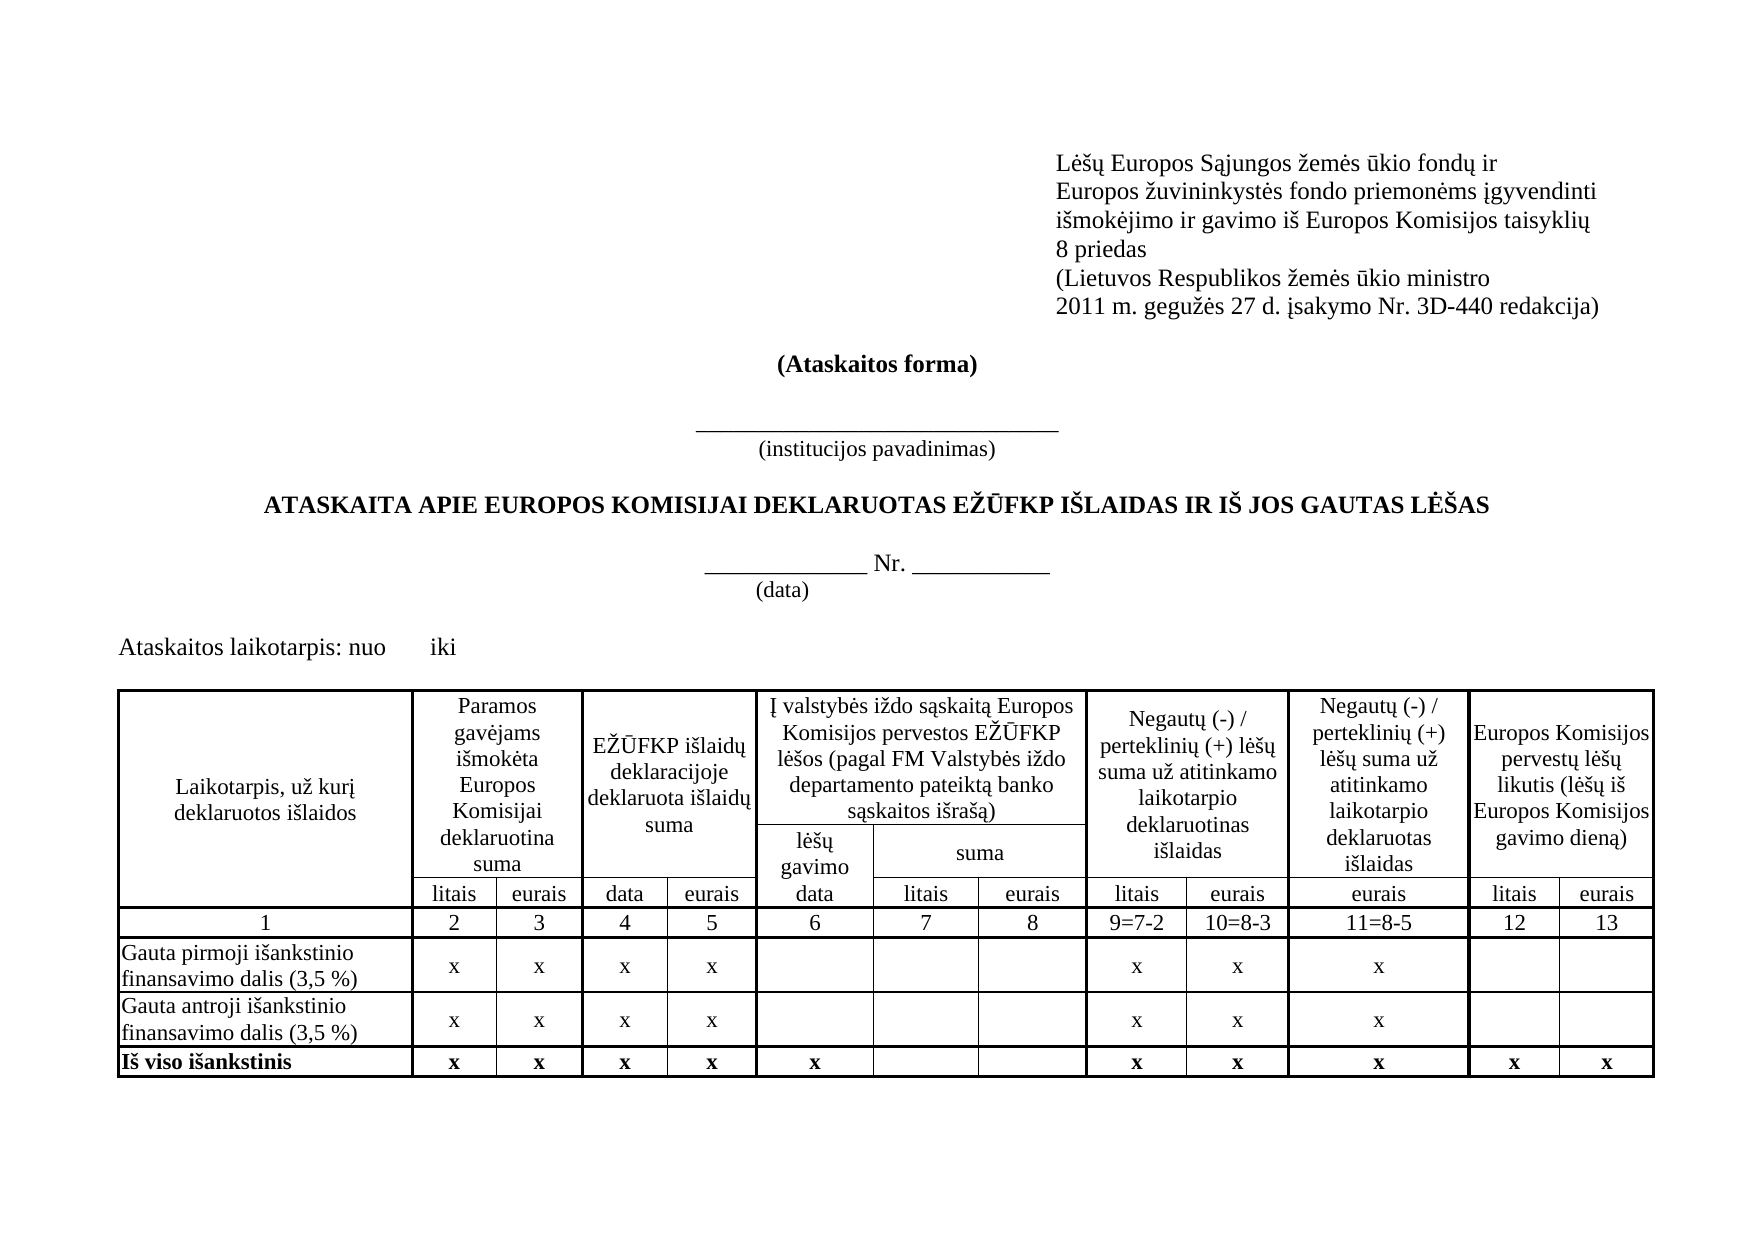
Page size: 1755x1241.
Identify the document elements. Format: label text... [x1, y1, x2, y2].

text _____________ Nr. ___________ [118, 548, 1636, 576]
table_cell 8 [979, 909, 1085, 936]
table_cell litais [414, 878, 496, 906]
table_cell 6 [758, 909, 873, 936]
table_cell x [414, 993, 496, 1045]
table_cell x [414, 1048, 496, 1075]
table_cell 5 [668, 909, 755, 936]
table_cell 10=8-3 [1187, 909, 1287, 936]
table_cell Iš viso išankstinis [120, 1048, 411, 1075]
table_cell 2 [414, 909, 496, 936]
table_cell 11=8-5 [1290, 909, 1467, 936]
table_cell Gauta pirmoji išankstinio finansavimo dalis (3,5 %) [120, 939, 411, 991]
text išmokėjimo ir gavimo iš Europos Komisijos taisyklių [1056, 205, 1636, 234]
text (Ataskaitos forma) [118, 349, 1636, 378]
table_cell x [668, 939, 755, 991]
table_cell x [758, 1048, 873, 1075]
table_cell x [1290, 993, 1467, 1045]
table_cell x [668, 993, 755, 1045]
text (institucijos pavadinimas) [118, 435, 1636, 461]
table_cell 13 [1560, 909, 1652, 936]
table_cell [979, 939, 1085, 991]
table_header Į valstybės iždo sąskaitą Europos Komisijos pervestos EŽŪFKP lėšos (pagal FM Valstybės iždo departamento pateiktą banko sąskaitos išrašą) [758, 692, 1085, 824]
text 2011 m. gegužės 27 d. įsakymo Nr. 3D-440 redakcija) [1056, 291, 1636, 320]
table_cell [979, 1048, 1085, 1075]
table_cell eurais [497, 878, 581, 906]
text Ataskaitos laikotarpis: nuo iki [118, 632, 1636, 660]
table_cell x [1560, 1048, 1652, 1075]
table_header EŽŪFKP išlaidų deklaracijoje deklaruota išlaidų suma [584, 692, 755, 877]
table_cell x [1471, 1048, 1559, 1075]
table_cell x [497, 1048, 581, 1075]
table_cell suma [874, 825, 1085, 877]
text Lėšų Europos Sąjungos žemės ūkio fondų ir [1056, 148, 1636, 176]
table_cell [1560, 939, 1652, 991]
table_cell x [1290, 1048, 1467, 1075]
table_cell [874, 1048, 978, 1075]
table_cell [1560, 993, 1652, 1045]
table_cell x [1187, 993, 1287, 1045]
table_cell x [584, 939, 667, 991]
table_cell [1471, 993, 1559, 1045]
table_cell Gauta antroji išankstinio finansavimo dalis (3,5 %) [120, 993, 411, 1045]
table_header Laikotarpis, už kurį deklaruotos išlaidos [120, 692, 411, 906]
table_cell eurais [979, 878, 1085, 906]
table_cell data [584, 878, 667, 906]
table_cell x [1187, 1048, 1287, 1075]
table_cell eurais [1187, 878, 1287, 906]
table_cell 3 [497, 909, 581, 936]
table_cell x [584, 993, 667, 1045]
table_header Paramos gavėjams išmokėta Europos Komisijai deklaruotina suma [414, 692, 581, 877]
table_cell x [584, 1048, 667, 1075]
table_cell [979, 993, 1085, 1045]
table_cell 4 [584, 909, 667, 936]
table_header Negautų (-) / perteklinių (+) lėšų suma už atitinkamo laikotarpio deklaruotas išlaidas [1290, 692, 1467, 877]
table_cell x [1187, 939, 1287, 991]
table_cell 9=7-2 [1088, 909, 1186, 936]
table_cell lėšų gavimo data [758, 825, 873, 906]
text ATASKAITA APIE EUROPOS KOMISIJAI DEKLARUOTAS EŽŪFKP IŠLAIDAS IR IŠ JOS GAUTAS LĖŠAS [118, 490, 1636, 519]
table_cell [758, 993, 873, 1045]
table_header Negautų (-) / perteklinių (+) lėšų suma už atitinkamo laikotarpio deklaruotinas išlaidas [1088, 692, 1287, 877]
table_cell 7 [874, 909, 978, 936]
table_cell litais [874, 878, 978, 906]
text (data) [756, 576, 1636, 603]
table_cell [1471, 939, 1559, 991]
table_cell x [497, 993, 581, 1045]
table_cell litais [1471, 878, 1559, 906]
table_cell 1 [120, 909, 411, 936]
table_cell x [668, 1048, 755, 1075]
table_header Europos Komisijos pervestų lėšų likutis (lėšų iš Europos Komisijos gavimo dieną) [1471, 692, 1652, 877]
table_cell x [414, 939, 496, 991]
text _____________________________ [118, 406, 1636, 435]
table_cell x [1088, 939, 1186, 991]
text Europos žuvininkystės fondo priemonėms įgyvendinti [1056, 176, 1636, 205]
table_cell litais [1088, 878, 1186, 906]
table_cell eurais [1290, 878, 1467, 906]
table_cell eurais [668, 878, 755, 906]
table_cell x [1088, 1048, 1186, 1075]
table_cell 12 [1471, 909, 1559, 936]
table_cell x [1088, 993, 1186, 1045]
table_cell [874, 939, 978, 991]
table_cell x [1290, 939, 1467, 991]
text 8 priedas [1056, 234, 1636, 263]
table_cell [758, 939, 873, 991]
table_cell x [497, 939, 581, 991]
table_cell eurais [1560, 878, 1652, 906]
text (Lietuvos Respublikos žemės ūkio ministro [1056, 263, 1636, 291]
table_cell [874, 993, 978, 1045]
